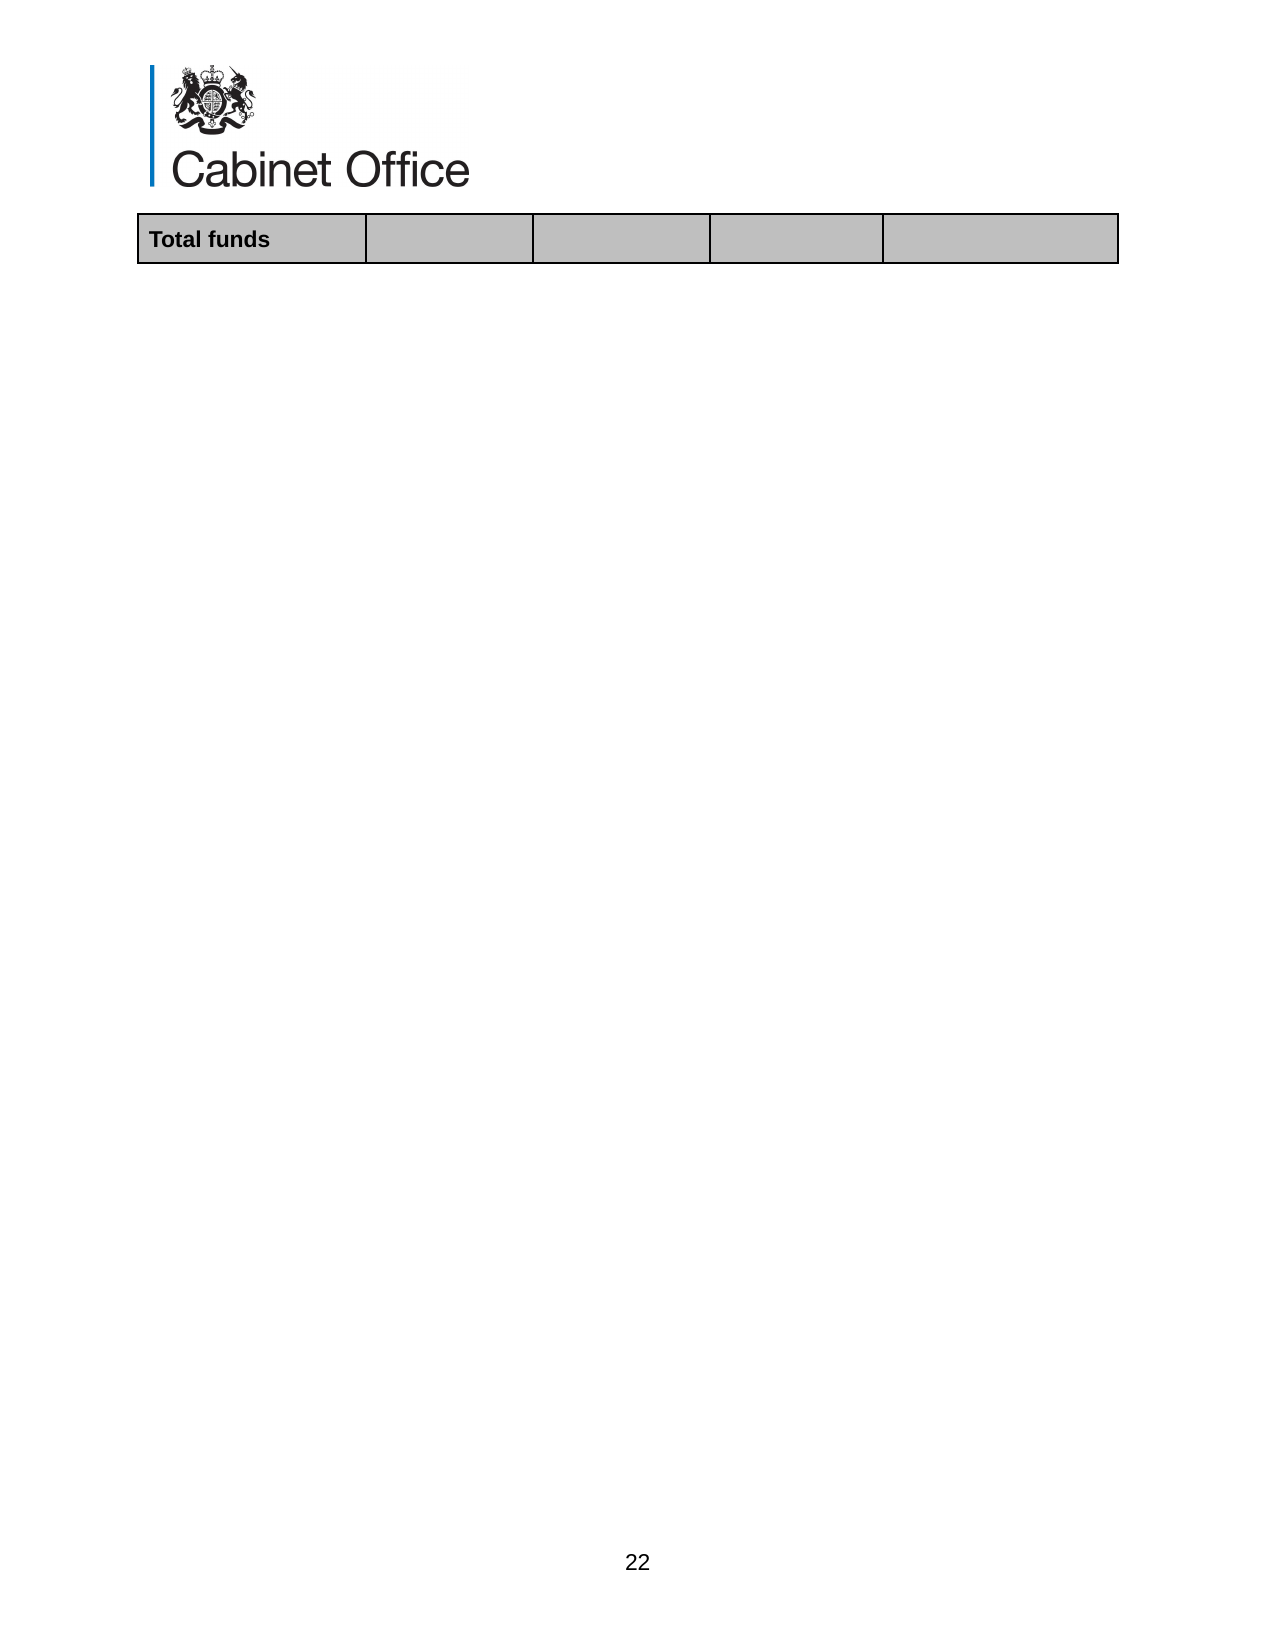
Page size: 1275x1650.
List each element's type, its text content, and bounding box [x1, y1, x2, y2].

table_cell [884, 215, 1117, 262]
picture [150, 65, 469, 187]
table_cell [711, 215, 882, 262]
table_cell [534, 215, 709, 262]
table_cell [367, 215, 532, 262]
table_cell Total funds [139, 215, 365, 262]
